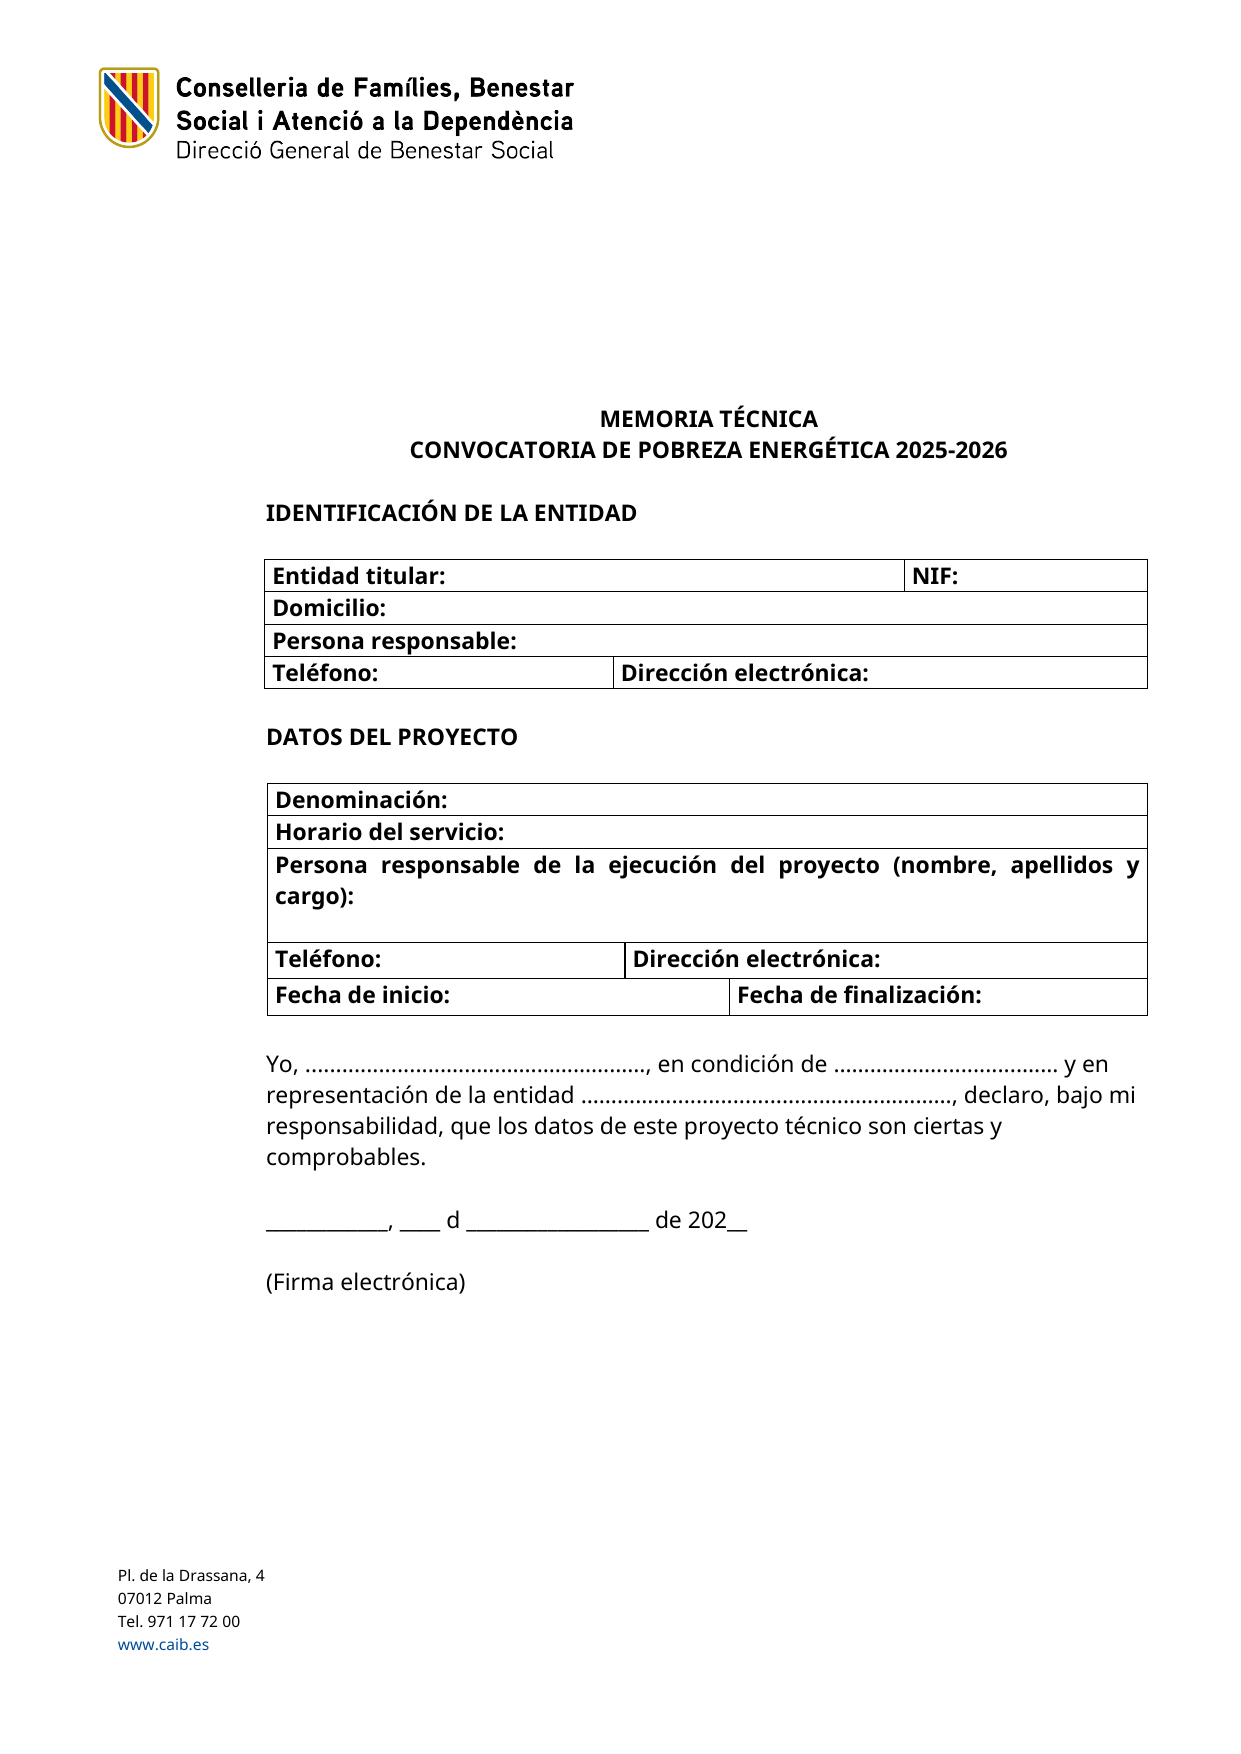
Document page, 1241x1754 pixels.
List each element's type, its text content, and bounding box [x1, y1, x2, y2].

table_cell Fecha de finalización: [730, 979, 1147, 1015]
text representación de la entidad …………….........................…………………, declaro, bajo mi responsabilidad, que los datos de este proyecto técnico son ciertas y [266, 1079, 1152, 1141]
text Yo, .......................……………………………, en condición de ……………….............…… y en [266, 1047, 1152, 1079]
table_cell Dirección electrónica: [614, 657, 1147, 688]
table_cell Dirección electrónica: [626, 943, 1147, 978]
table_cell Teléfono: [268, 943, 624, 978]
table_header Entidad titular: [265, 560, 904, 591]
table_cell Persona responsable de la ejecución del proyecto (nombre, apellidos y cargo): [268, 849, 1147, 942]
text IDENTIFICACIÓN DE LA ENTIDAD [266, 496, 1152, 528]
table_cell Teléfono: [265, 657, 613, 688]
table_header Denominación: [268, 784, 1147, 815]
text CONVOCATORIA DE POBREZA ENERGÉTICA 2025-2026 [266, 434, 1152, 465]
text MEMORIA TÉCNICA [266, 403, 1152, 434]
text (Firma electrónica) [266, 1266, 1152, 1297]
table_cell Domicilio: [265, 592, 1147, 623]
table_cell Persona responsable: [265, 625, 1147, 656]
text ____________, ____ d __________________ de 202__ [266, 1204, 1152, 1235]
table_header NIF: [905, 560, 1147, 591]
picture [92, 57, 585, 173]
text DATOS DEL PROYECTO [266, 720, 1152, 752]
table_cell Fecha de inicio: [268, 979, 729, 1015]
table_cell Horario del servicio: [268, 816, 1147, 847]
text comprobables. [266, 1141, 1152, 1172]
